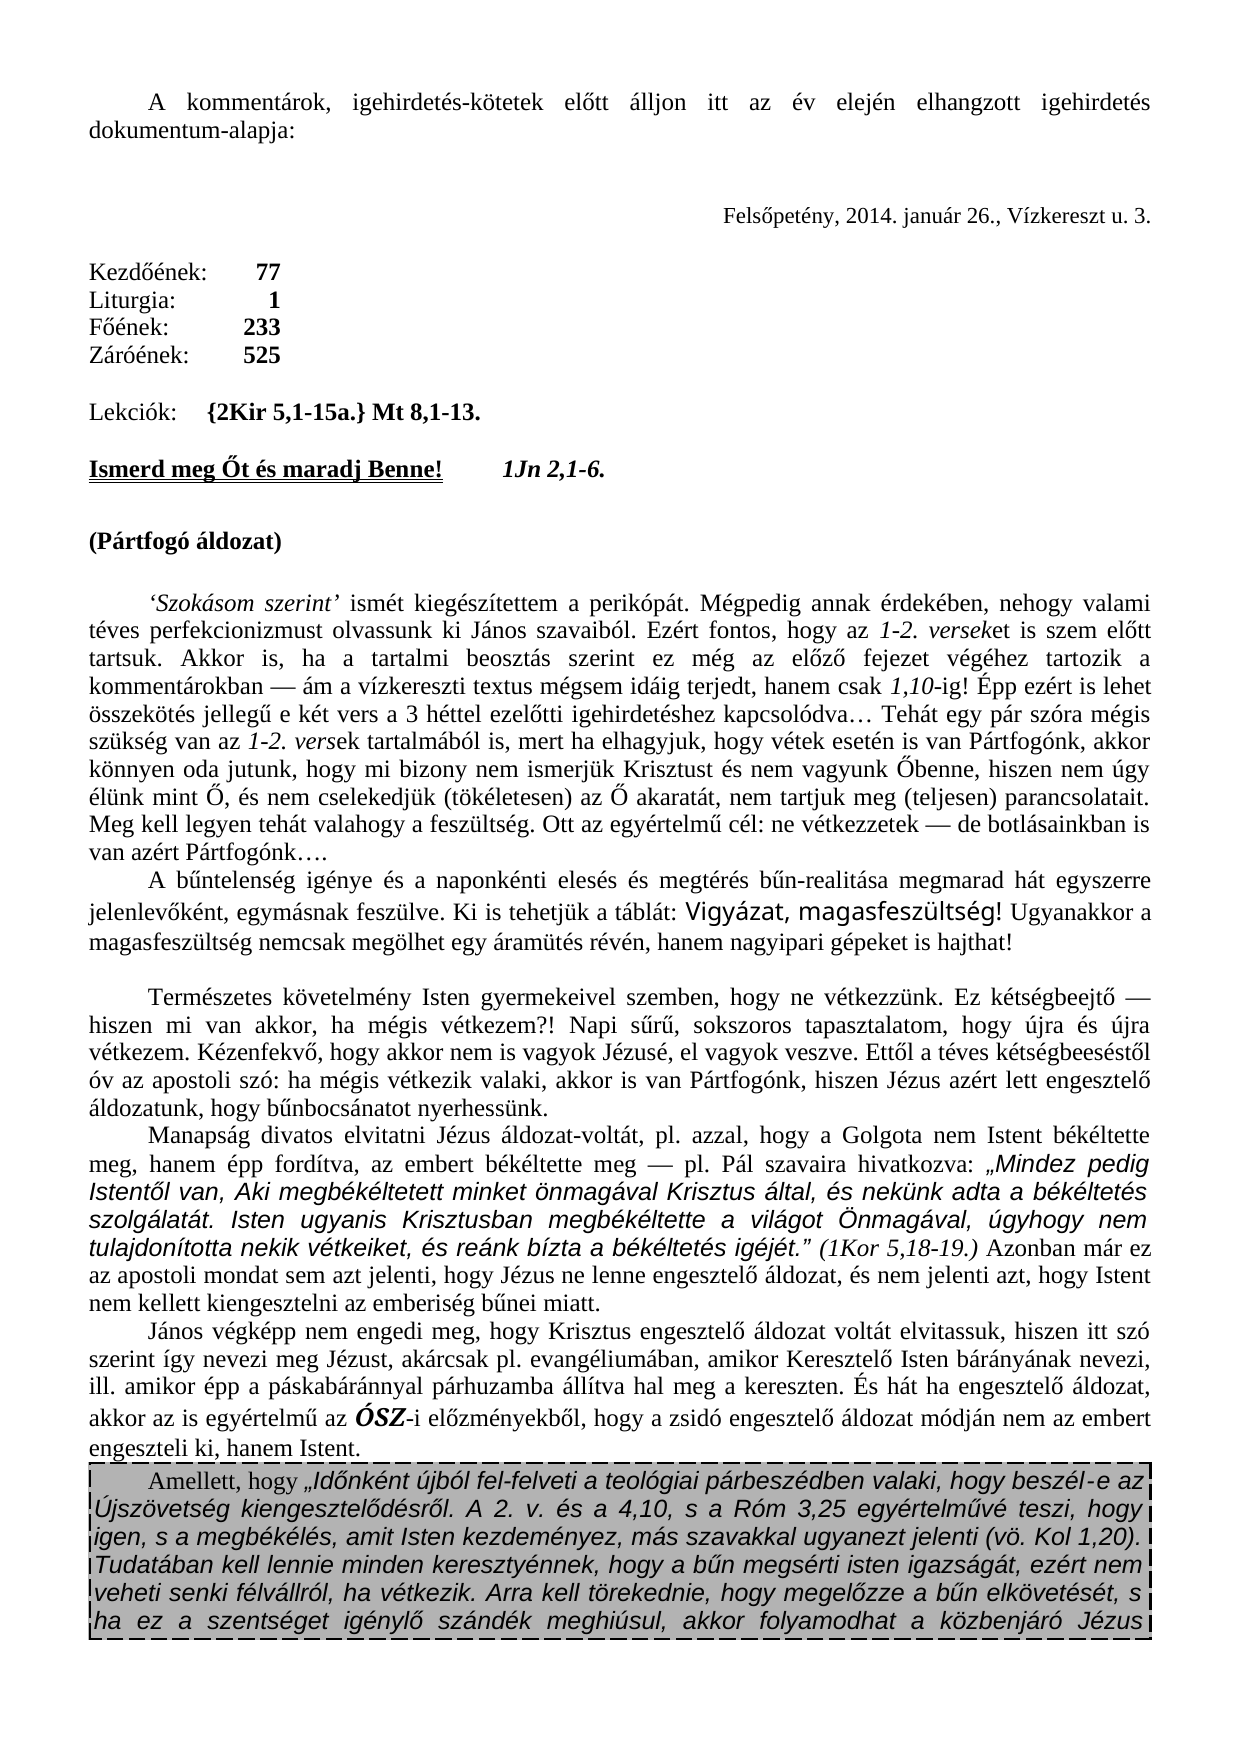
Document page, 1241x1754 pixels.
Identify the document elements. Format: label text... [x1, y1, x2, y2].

text Ismerd meg Őt és maradj Benne! 1Jn 2,1-6. [88, 456, 1152, 483]
text Természetes követelmény Isten gyermekeivel szemben, hogy ne vétkezzünk. Ez kétségbeejtő ― hiszen mi van akkor, ha mégis vétkezem?! Napi sűrű, sokszoros tapasztalatom, hogy újra és újra vétkezem. Kézenfekvő, hogy akkor nem is vagyok Jézusé, el vagyok veszve. Ettől a téves kétségbeeséstől óv az apostoli szó: ha mégis vétkezik valaki, akkor is van Pártfogónk, hiszen Jézus azért lett engesztelő áldozatunk, hogy bűnbocsánatot nyerhessünk. [88, 983, 1152, 1122]
text Záróének: 525 [88, 341, 1152, 369]
text János végképp nem engedi meg, hogy Krisztus engesztelő áldozat voltát elvitassuk, hiszen itt szó szerint így nevezi meg Jézust, akárcsak pl. evangéliumában, amikor Keresztelő Isten bárányának nevezi, ill. amikor épp a páskabáránnyal párhuzamba állítva hal meg a kereszten. És hát ha engesztelő áldozat, akkor az is egyértelmű az ÓSZ‑i előzményekből, hogy a zsidó engesztelő áldozat módján nem az embert engeszteli ki, hanem Istent. [88, 1317, 1152, 1462]
text Manapság divatos elvitatni Jézus áldozat-voltát, pl. azzal, hogy a Golgota nem Istent békéltette meg, hanem épp fordítva, az embert békéltette meg ― pl. Pál szavaira hivatkozva: „Mindez pedig Istentől van, Aki megbékéltetett minket önmagával Krisztus által, és nekünk adta a békéltetés szolgálatát. Isten ugyanis Krisztusban megbékéltette a világot Önmagával, úgyhogy nem tulajdonította nekik vétkeiket, és reánk bízta a békéltetés igéjét.” (1Kor 5,18-19.) Azonban már ez az apostoli mondat sem azt jelenti, hogy Jézus ne lenne engesztelő áldozat, és nem jelenti azt, hogy Istent nem kellett kiengesztelni az emberiség bűnei miatt. [88, 1122, 1152, 1317]
text Lekciók: {2Kir 5,1-15a.} Mt 8,1-13. [88, 398, 1152, 426]
text Kezdőének: 77 [88, 258, 1152, 286]
text A bűntelenség igénye és a naponkénti elesés és megtérés bűn-realitása megmarad hát egyszerre jelenlevőként, egymásnak feszülve. Ki is tehetjük a táblát: Vigyázat, magasfeszültség! Ugyanakkor a magasfeszültség nemcsak megölhet egy áramütés révén, hanem nagyipari gépeket is hajthat! [88, 866, 1152, 955]
text A kommentárok, igehirdetés-kötetek előtt álljon itt az év elején elhangzott igehirdetés dokumentum-alapja: [88, 88, 1152, 144]
text Főének: 233 [88, 313, 1152, 341]
text Felsőpetény, 2014. január 26., Vízkereszt u. 3. [88, 203, 1152, 228]
text Liturgia: 1 [88, 286, 1152, 313]
text ‘Szokásom szerint’ ismét kiegészítettem a perikópát. Mégpedig annak érdekében, nehogy valami téves perfekcionizmust olvassunk ki János szavaiból. Ezért fontos, hogy az 1-2. verseket is szem előtt tartsuk. Akkor is, ha a tartalmi beosztás szerint ez még az előző fejezet végéhez tartozik a kommentárokban ― ám a vízkereszti textus mégsem idáig terjedt, hanem csak 1,10-ig! Épp ezért is lehet összekötés jellegű e két vers a 3 héttel ezelőtti igehirdetéshez kapcsolódva… Tehát egy pár szóra mégis szükség van az 1-2. versek tartalmából is, mert ha elhagyjuk, hogy vétek esetén is van Pártfogónk, akkor könnyen oda jutunk, hogy mi bizony nem ismerjük Krisztust és nem vagyunk Őbenne, hiszen nem úgy élünk mint Ő, és nem cselekedjük (tökéletesen) az Ő akaratát, nem tartjuk meg (teljesen) parancsolatait. Meg kell legyen tehát valahogy a feszültség. Ott az egyértelmű cél: ne vétkezzetek ― de botlásainkban is van azért Pártfogónk…. [88, 589, 1152, 866]
subtitle (Pártfogó áldozat) [88, 527, 1152, 555]
text Amellett, hogy „Időnként újból fel-felveti a teológiai párbeszédben valaki, hogy beszél‑e az Újszövetség kiengesztelődésről. A 2. v. és a 4,10, s a Róm 3,25 egyértelművé teszi, hogy igen, s a megbékélés, amit Isten kezdeményez, más szavakkal ugyanezt jelenti (vö. Kol 1,20). Tudatában kell lennie minden keresztyénnek, hogy a bűn megsérti isten igazságát, ezért nem veheti senki félvállról, ha vétkezik. Arra kell törekednie, hogy megelőzze a bűn elkövetését, s ha ez a szentséget igénylő szándék meghiúsul, akkor folyamodhat a közbenjáró Jézus [88, 1462, 1152, 1640]
